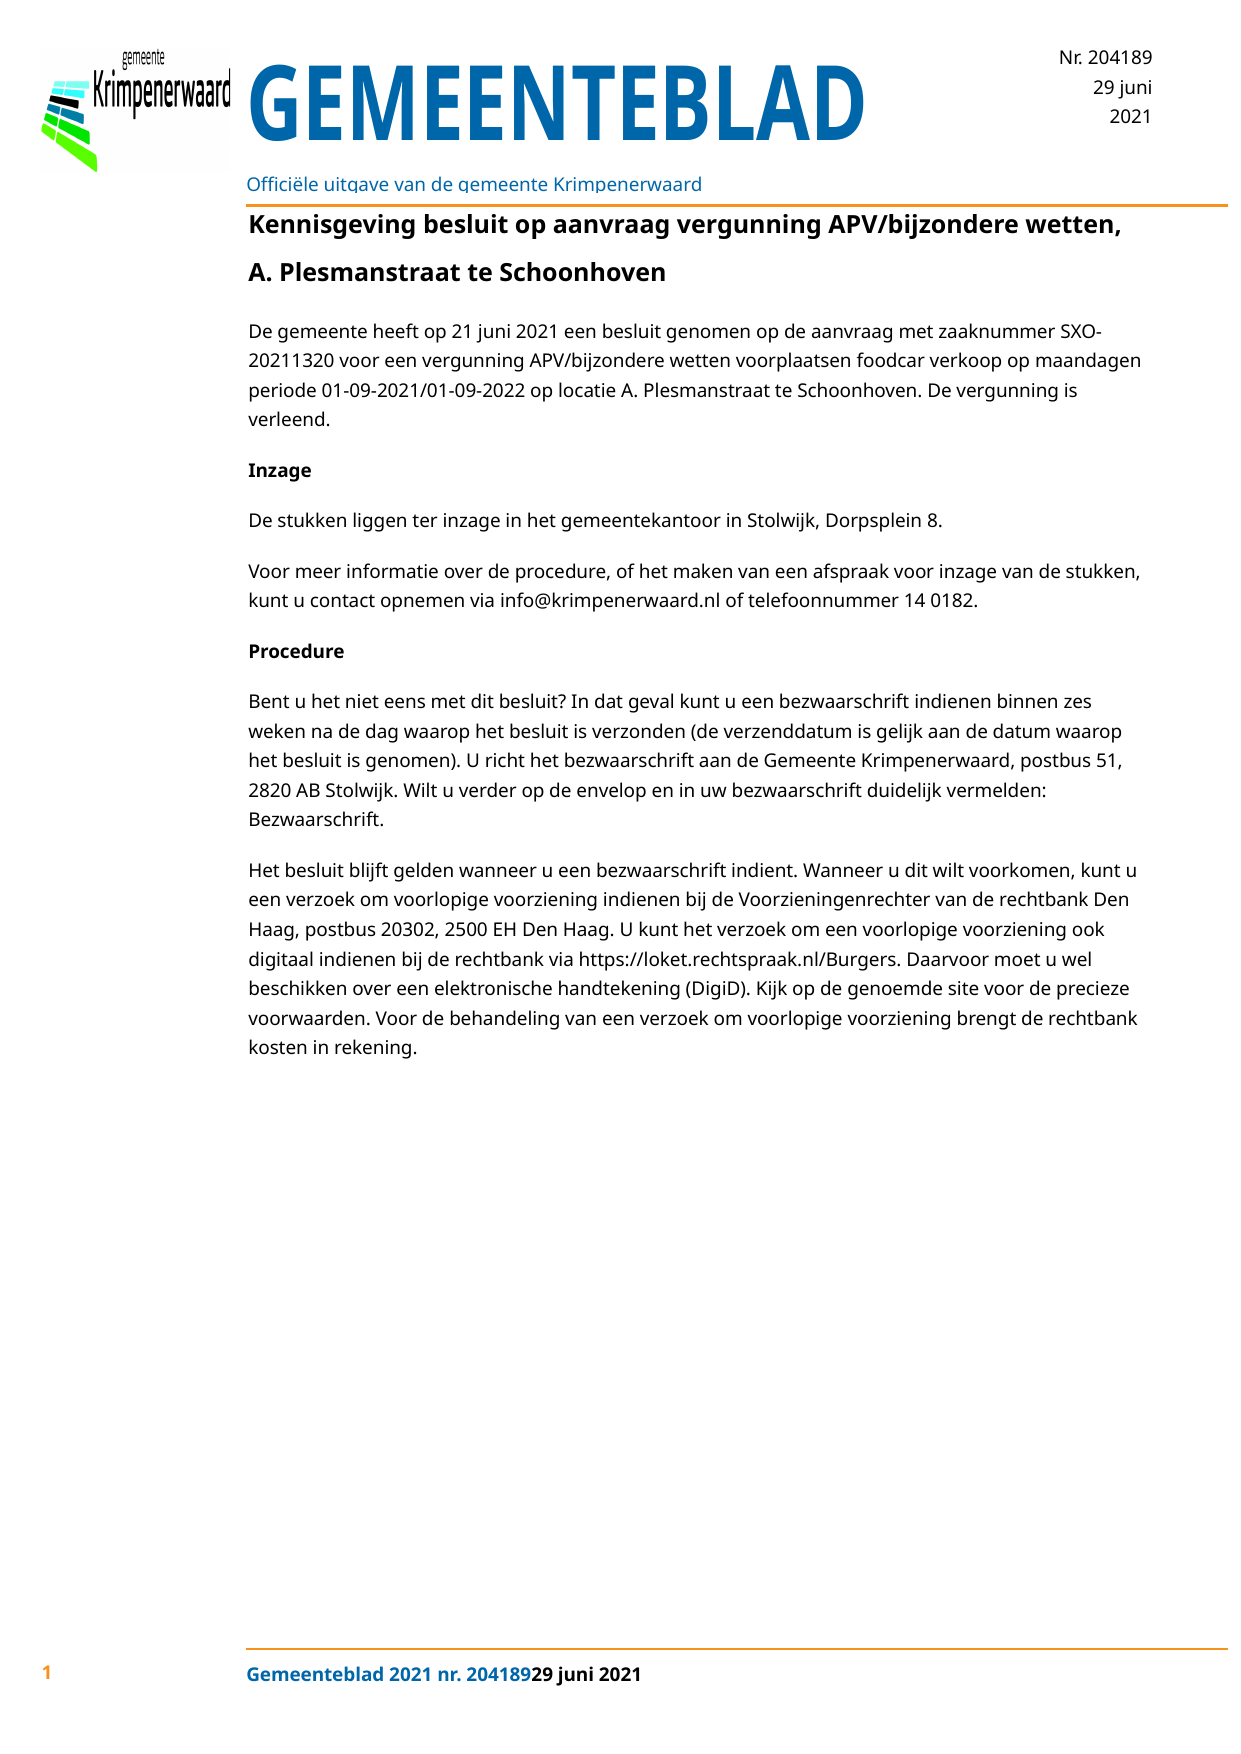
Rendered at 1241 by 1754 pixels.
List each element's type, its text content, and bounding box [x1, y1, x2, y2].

text Procedure [248, 638, 1152, 664]
text Kennisgeving besluit op aanvraag vergunning APV/bijzondere wetten, A. Plesmanstraat te Schoonhoven [248, 207, 1152, 288]
text De gemeente heeft op 21 juni 2021 een besluit genomen op de aanvraag met zaaknummer SXO-20211320 voor een vergunning APV/bijzondere wetten voorplaatsen foodcar verkoop op maandagen periode 01-09-2021/01-09-2022 op locatie A. Plesmanstraat te Schoonhoven. De vergunning is verleend. [248, 318, 1152, 432]
picture [41, 47, 231, 172]
text Het besluit blijft gelden wanneer u een bezwaarschrift indient. Wanneer u dit wilt voorkomen, kunt u een verzoek om voorlopige voorziening indienen bij de Voorzieningenrechter van de rechtbank Den Haag, postbus 20302, 2500 EH Den Haag. U kunt het verzoek om een voorlopige voorziening ook digitaal indienen bij de rechtbank via https://loket.rechtspraak.nl/Burgers. Daarvoor moet u wel beschikken over een elektronische handtekening (DigiD). Kijk op de genoemde site voor de precieze voorwaarden. Voor de behandeling van een verzoek om voorlopige voorziening brengt de rechtbank kosten in rekening. [248, 857, 1152, 1060]
text De stukken liggen ter inzage in het gemeentekantoor in Stolwijk, Dorpsplein 8. [248, 507, 1152, 533]
text Inzage [248, 457, 1152, 483]
text Voor meer informatie over de procedure, of het maken van een afspraak voor inzage van de stukken, kunt u contact opnemen via info@krimpenerwaard.nl of telefoonnummer 14 0182. [248, 558, 1152, 613]
text Bent u het niet eens met dit besluit? In dat geval kunt u een bezwaarschrift indienen binnen zes weken na de dag waarop het besluit is verzonden (de verzenddatum is gelijk aan de datum waarop het besluit is genomen). U richt het bezwaarschrift aan de Gemeente Krimpenerwaard, postbus 51, 2820 AB Stolwijk. Wilt u verder op de envelop en in uw bezwaarschrift duidelijk vermelden: Bezwaarschrift. [248, 688, 1152, 832]
